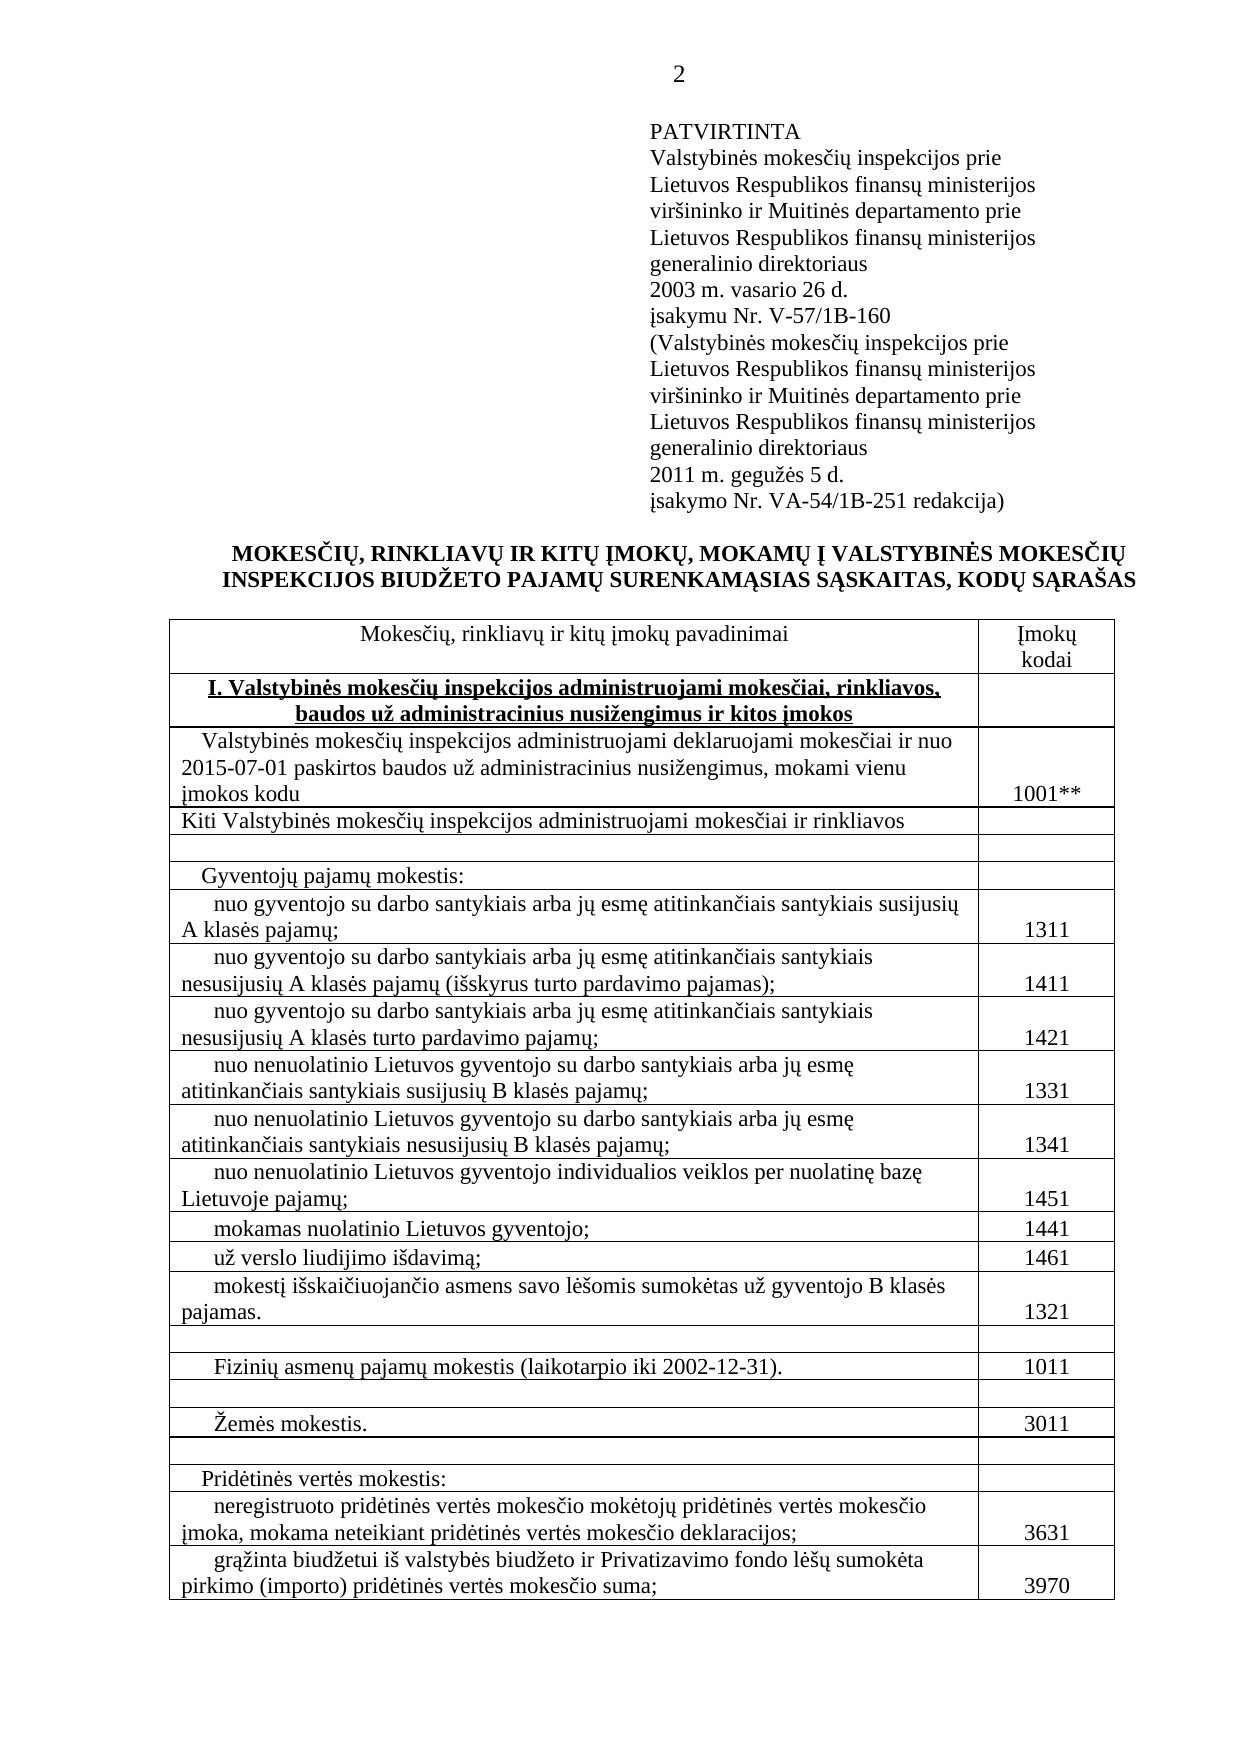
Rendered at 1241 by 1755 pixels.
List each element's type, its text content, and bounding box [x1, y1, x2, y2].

table_cell nuo gyventojo su darbo santykiais arba jų esmę atitinkančiais santykiais nesusijusių A klasės turto pardavimo pajamų; [170, 997, 978, 1050]
table_header Mokesčių, rinkliavų ir kitų įmokų pavadinimai [170, 620, 978, 673]
text Lietuvos Respublikos finansų ministerijos [649, 355, 1181, 382]
table_cell Žemės mokestis. [170, 1408, 978, 1436]
text viršininko ir Muitinės departamento prie [649, 197, 1181, 223]
table_cell 1321 [979, 1272, 1114, 1324]
table_cell [1115, 1325, 1126, 1352]
table_cell Gyventojų pajamų mokestis: [170, 862, 978, 889]
table_cell [1115, 996, 1126, 1050]
table_cell nuo nenuolatinio Lietuvos gyventojo su darbo santykiais arba jų esmę atitinkančiais santykiais nesusijusių B klasės pajamų; [170, 1105, 978, 1157]
text Lietuvos Respublikos finansų ministerijos [649, 171, 1181, 197]
table_cell 1411 [979, 944, 1114, 996]
table_cell 3970 [979, 1546, 1114, 1599]
text įsakymu Nr. V-57/1B-160 [649, 303, 1181, 329]
table_cell [979, 1380, 1114, 1407]
text viršininko ir Muitinės departamento prie [649, 382, 1181, 408]
text generalinio direktoriaus [649, 250, 1181, 276]
table_cell už verslo liudijimo išdavimą; [170, 1242, 978, 1271]
table_cell grąžinta biudžetui iš valstybės biudžeto ir Privatizavimo fondo lėšų sumokėta pirkimo (importo) pridėtinės vertės mokesčio suma; [170, 1546, 978, 1599]
table_cell 3011 [979, 1408, 1114, 1436]
table_cell [1115, 1104, 1126, 1157]
table_cell [1115, 1491, 1126, 1545]
table_cell [170, 1438, 978, 1464]
table_cell 1331 [979, 1051, 1114, 1104]
table_cell I. Valstybinės mokesčių inspekcijos administruojami mokesčiai, rinkliavos, baudos už administracinius nusižengimus ir kitos įmokos [170, 674, 978, 726]
table_cell [1115, 1211, 1126, 1241]
table_cell [1115, 1407, 1126, 1436]
text įsakymo Nr. VA-54/1B-251 redakcija) [649, 487, 1181, 513]
table_cell [1115, 1379, 1126, 1407]
table_cell 1451 [979, 1159, 1114, 1211]
table_cell [1115, 943, 1126, 996]
table_cell nuo gyventojo su darbo santykiais arba jų esmę atitinkančiais santykiais susijusių A klasės pajamų; [170, 890, 978, 942]
table_cell 1421 [979, 997, 1114, 1050]
table_cell [1115, 1241, 1126, 1271]
table_cell nuo nenuolatinio Lietuvos gyventojo individualios veiklos per nuolatinę bazę Lietuvoje pajamų; [170, 1159, 978, 1211]
text Lietuvos Respublikos finansų ministerijos [649, 223, 1181, 250]
table_header Įmokų kodai [979, 620, 1114, 673]
table_cell 1011 [979, 1353, 1114, 1379]
text PATVIRTINTA [649, 118, 1181, 144]
table_cell [1115, 1352, 1126, 1379]
table_cell mokestį išskaičiuojančio asmens savo lėšomis sumokėtas už gyventojo B klasės pajamas. [170, 1272, 978, 1324]
table_cell [170, 1380, 978, 1407]
table_cell 1461 [979, 1242, 1114, 1271]
table_cell 1001** [979, 728, 1114, 806]
table_cell [1115, 1158, 1126, 1211]
table_cell [979, 674, 1114, 726]
text MOKESČIŲ, RINKLIAVŲ IR KITŲ ĮMOKŲ, MOKAMŲ Į VALSTYBINĖS MOKESČIŲ INSPEKCIJOS BIUDŽETO PAJAMŲ SURENKAMĄSIAS SĄSKAITAS, KODŲ SĄRAŠAS [177, 540, 1181, 592]
table_cell [1115, 806, 1126, 834]
table_cell [1115, 1271, 1126, 1324]
table_cell [1115, 1050, 1126, 1104]
table_cell Pridėtinės vertės mokestis: [170, 1465, 978, 1491]
table_cell 1341 [979, 1105, 1114, 1157]
text generalinio direktoriaus [649, 434, 1181, 461]
table_cell [979, 808, 1114, 834]
table_cell 1311 [979, 890, 1114, 942]
table_cell [979, 835, 1114, 861]
table_header [1115, 619, 1126, 673]
text 2003 m. vasario 26 d. [649, 276, 1181, 303]
table_cell [170, 835, 978, 861]
table_cell [1115, 889, 1126, 942]
table_cell Fizinių asmenų pajamų mokestis (laikotarpio iki 2002-12-31). [170, 1353, 978, 1379]
table_cell [1115, 834, 1126, 861]
table_cell [170, 1326, 978, 1352]
table_cell 1441 [979, 1212, 1114, 1241]
text 2011 m. gegužės 5 d. [649, 461, 1181, 487]
table_cell [979, 1465, 1114, 1491]
table_cell [1115, 1464, 1126, 1491]
table_cell [1115, 726, 1126, 806]
table_cell mokamas nuolatinio Lietuvos gyventojo; [170, 1212, 978, 1241]
table_cell [979, 1326, 1114, 1352]
table_cell [1115, 861, 1126, 889]
table_cell Kiti Valstybinės mokesčių inspekcijos administruojami mokesčiai ir rinkliavos [170, 808, 978, 834]
table_cell neregistruoto pridėtinės vertės mokesčio mokėtojų pridėtinės vertės mokesčio įmoka, mokama neteikiant pridėtinės vertės mokesčio deklaracijos; [170, 1492, 978, 1545]
text (Valstybinės mokesčių inspekcijos prie [649, 329, 1181, 355]
table_cell [1115, 1545, 1126, 1599]
table_cell Valstybinės mokesčių inspekcijos administruojami deklaruojami mokesčiai ir nuo 2015-07-01 paskirtos baudos už administracinius nusižengimus, mokami vienu įmokos kodu [170, 728, 978, 806]
table_cell [979, 862, 1114, 889]
table_cell 3631 [979, 1492, 1114, 1545]
table_cell [1115, 673, 1126, 726]
table_cell [979, 1438, 1114, 1464]
table_cell nuo nenuolatinio Lietuvos gyventojo su darbo santykiais arba jų esmę atitinkančiais santykiais susijusių B klasės pajamų; [170, 1051, 978, 1104]
table_cell nuo gyventojo su darbo santykiais arba jų esmę atitinkančiais santykiais nesusijusių A klasės pajamų (išskyrus turto pardavimo pajamas); [170, 944, 978, 996]
text Valstybinės mokesčių inspekcijos prie [649, 144, 1181, 171]
text Lietuvos Respublikos finansų ministerijos [649, 408, 1181, 434]
table_cell [1115, 1436, 1126, 1464]
